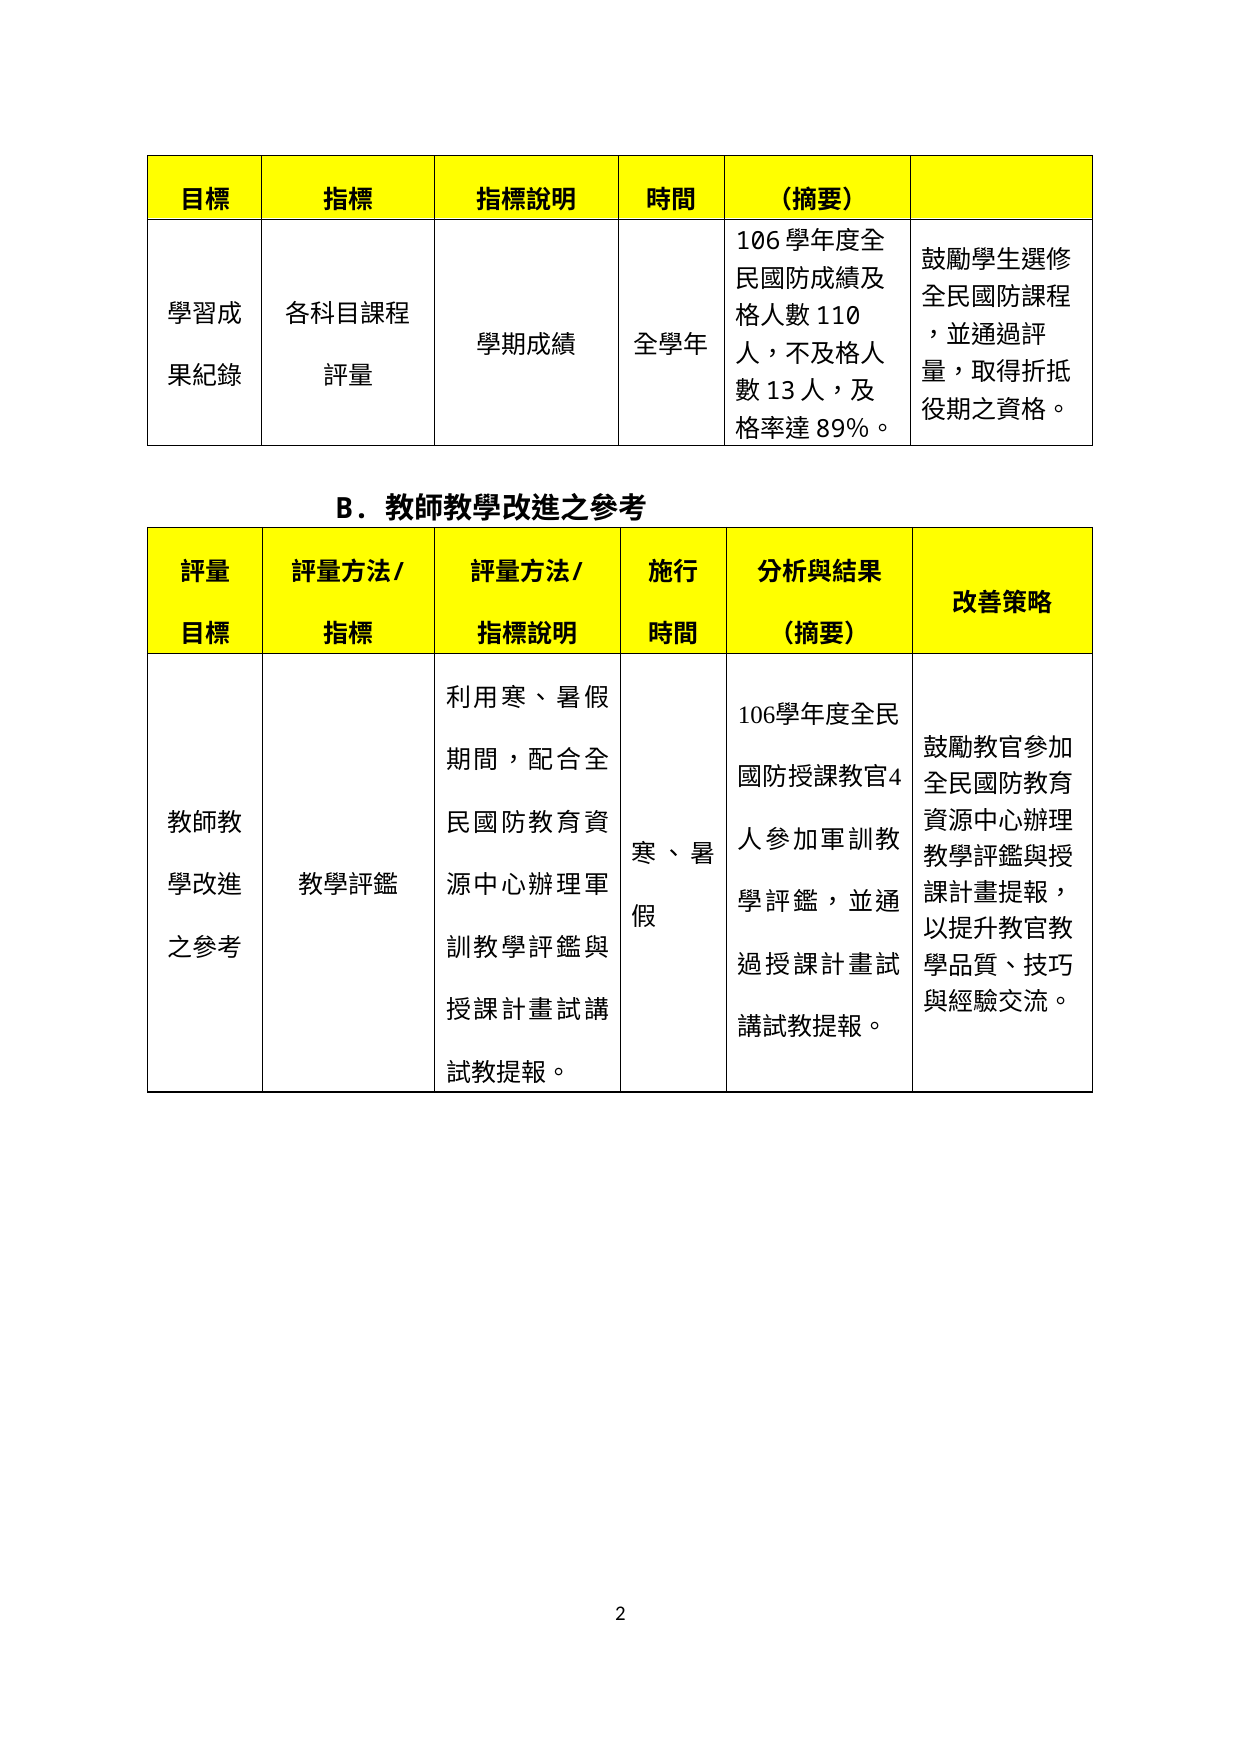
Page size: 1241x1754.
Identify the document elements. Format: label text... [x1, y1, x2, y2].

table_cell 寒、暑假 [621, 654, 726, 1091]
table_header 評量方法/ 指標 [263, 528, 434, 653]
table_header 目標 [148, 156, 261, 218]
table_header [911, 156, 1092, 218]
table_header 指標說明 [435, 156, 618, 218]
table_header 改善策略 [913, 528, 1092, 653]
table_cell 全學年 [619, 220, 724, 444]
table_header 時間 [619, 156, 724, 218]
table_cell 鼓勵學生選修全民國防課程 ，並通過評量，取得折抵役期之資格。 [911, 220, 1092, 444]
table_header （摘要） [725, 156, 910, 218]
table_cell 各科目課程 評量 [262, 220, 434, 444]
table_cell 教學評鑑 [263, 654, 434, 1091]
table_header 評量方法/ 指標說明 [435, 528, 620, 653]
table_cell 學習成果紀錄 [148, 220, 261, 444]
table_header 施行 時間 [621, 528, 726, 653]
list 教師教學改進之參考 [335, 464, 1092, 527]
table_cell 利用寒、暑假期間，配合全民國防教育資源中心辦理軍訓教學評鑑與授課計畫試講試教提報。 [435, 654, 620, 1091]
table_cell 106學年度全民國防成績及格人數110人，不及格人數13人，及格率達89％。 [725, 220, 910, 444]
table_header 分析與結果 （摘要） [727, 528, 912, 653]
table_cell 學期成績 [435, 220, 618, 444]
table_cell 鼓勵教官參加全民國防教育資源中心辦理教學評鑑與授課計畫提報，以提升教官教學品質、技巧與經驗交流。 [913, 654, 1092, 1091]
table_header 指標 [262, 156, 434, 218]
table_cell 教師教學改進之參考 [148, 654, 262, 1091]
table_cell 106學年度全民國防授課教官4人參加軍訓教學評鑑，並通過授課計畫試講試教提報。 [727, 654, 912, 1091]
table_header 評量 目標 [148, 528, 262, 653]
